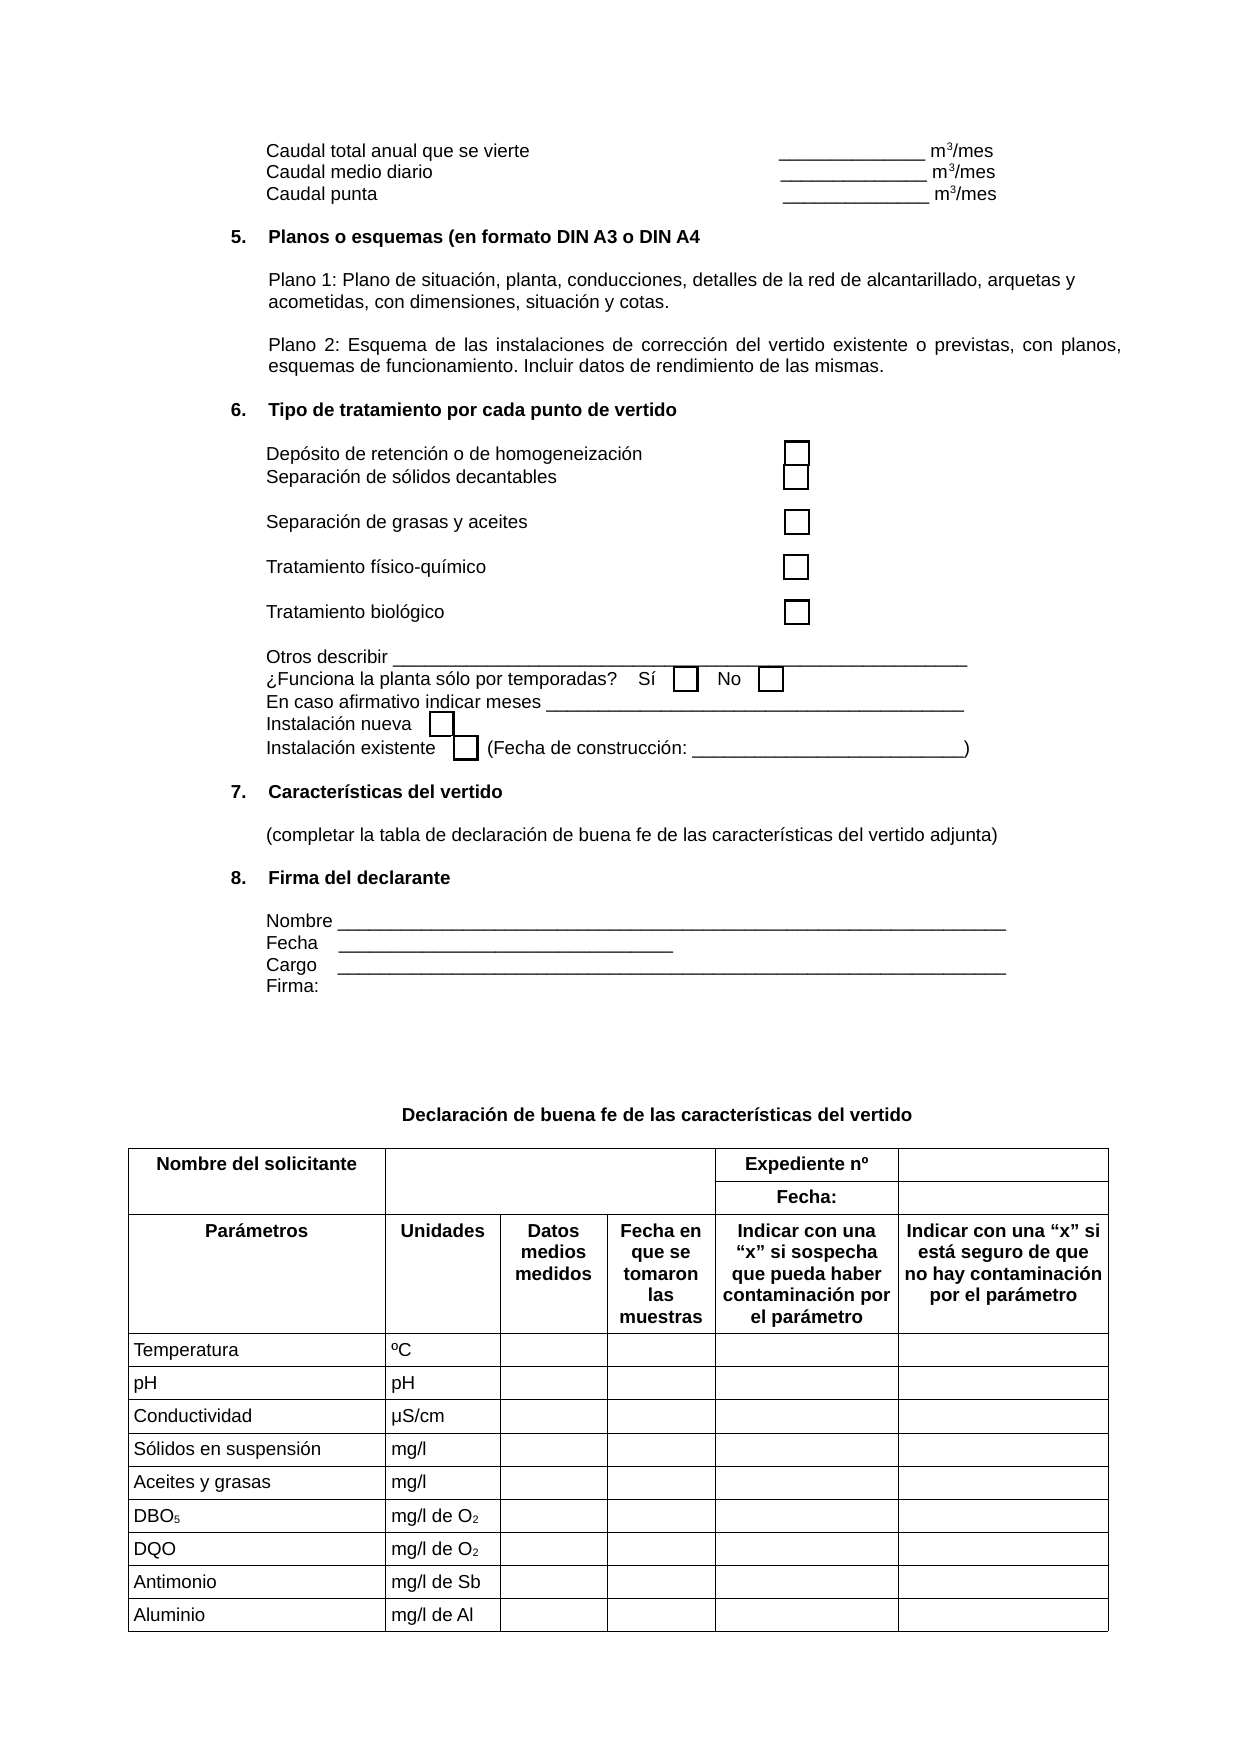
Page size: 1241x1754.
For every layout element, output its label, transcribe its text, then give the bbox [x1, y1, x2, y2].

table_cell [716, 1334, 898, 1366]
text En caso afirmativo indicar meses ________________________________________ [118, 691, 1122, 712]
list Características del vertido [231, 781, 1122, 802]
table_cell Parámetros [129, 1215, 385, 1333]
text [810, 510, 1122, 534]
table_header [386, 1149, 715, 1214]
table_cell Aceites y grasas [129, 1467, 385, 1499]
text Otros describir _______________________________________________________ [118, 646, 1122, 667]
table_cell [608, 1467, 715, 1499]
list Planos o esquemas (en formato DIN A3 o DIN A4 [231, 226, 1122, 247]
table_cell mg/l de O2 [386, 1533, 500, 1565]
text Nombre ________________________________________________________________ [118, 910, 1122, 932]
table_cell Antimonio [129, 1566, 385, 1598]
table_cell [501, 1599, 607, 1631]
text [810, 442, 1122, 465]
table_cell [716, 1400, 898, 1432]
text Fecha ________________________________ [118, 932, 1122, 953]
table_cell [608, 1599, 715, 1631]
text Instalación nueva [118, 712, 428, 736]
table_cell Temperatura [129, 1334, 385, 1366]
text [810, 600, 1122, 624]
list Plano 2: Esquema de las instalaciones de corrección del vertido existente o previstas, con planos, esquemas de funcionamiento. Incluir datos de rendimiento de las mismas. [231, 334, 1122, 377]
table_cell pH [386, 1367, 500, 1399]
list Plano 1: Plano de situación, planta, conducciones, detalles de la red de alcantarillado, arquetas y acometidas, con dimensiones, situación y cotas. [231, 269, 1122, 312]
text Caudal total anual que se vierte ______________ m3/mes [118, 140, 1122, 161]
table_cell mg/l [386, 1467, 500, 1499]
table_cell mg/l de O2 [386, 1500, 500, 1532]
table_cell mg/l de Al [386, 1599, 500, 1631]
table_cell Fecha: [716, 1182, 898, 1214]
table_cell [899, 1334, 1108, 1366]
text Tratamiento físico-químico [118, 555, 782, 579]
table_cell [716, 1434, 898, 1466]
table_cell [899, 1500, 1108, 1532]
text Cargo ________________________________________________________________ [118, 953, 1122, 975]
table_header Expediente nº [716, 1149, 898, 1181]
table_cell [899, 1566, 1108, 1598]
table_cell [899, 1599, 1108, 1631]
table_cell pH [129, 1367, 385, 1399]
table_cell [899, 1182, 1108, 1214]
table_cell Unidades [386, 1215, 500, 1333]
table_cell [608, 1434, 715, 1466]
text Separación de grasas y aceites [118, 510, 783, 534]
table_cell [608, 1566, 715, 1598]
text (completar la tabla de declaración de buena fe de las características del vertido adjunta) [118, 824, 1122, 846]
text Declaración de buena fe de las características del vertido [118, 1104, 1122, 1126]
table_cell [716, 1500, 898, 1532]
table_cell mg/l [386, 1434, 500, 1466]
table_cell Indicar con una “x” si sospecha que pueda haber contaminación por el parámetro [716, 1215, 898, 1333]
table_cell [501, 1566, 607, 1598]
text [784, 667, 1122, 691]
text Tratamiento biológico [118, 600, 783, 624]
table_cell [608, 1533, 715, 1565]
table_cell Fecha en que se tomaron las muestras [608, 1215, 715, 1333]
table_header Nombre del solicitante [129, 1149, 385, 1214]
table_cell [716, 1467, 898, 1499]
table_cell [501, 1367, 607, 1399]
table_cell mg/l de Sb [386, 1566, 500, 1598]
text No [699, 667, 757, 691]
table_cell ºC [386, 1334, 500, 1366]
table_cell [899, 1533, 1108, 1565]
table_cell [716, 1367, 898, 1399]
text ¿Funciona la planta sólo por temporadas? Sí [118, 667, 671, 691]
text Caudal medio diario ______________ m3/mes [118, 161, 1122, 183]
text Instalación existente [118, 736, 451, 759]
table_cell [899, 1367, 1108, 1399]
text (Fecha de construcción: __________________________) [479, 736, 1122, 759]
table_cell μS/cm [386, 1400, 500, 1432]
list Firma del declarante [231, 867, 1122, 889]
table_cell [501, 1334, 607, 1366]
text [455, 712, 1122, 736]
table_cell [899, 1434, 1108, 1466]
table_cell [501, 1400, 607, 1432]
table_cell Datos medios medidos [501, 1215, 607, 1333]
table_cell Indicar con una “x” si está seguro de que no hay contaminación por el parámetro [899, 1215, 1108, 1333]
text Firma: [118, 975, 1122, 996]
table_cell [608, 1334, 715, 1366]
table_cell DBO5 [129, 1500, 385, 1532]
text [809, 465, 1122, 489]
table_cell [716, 1566, 898, 1598]
table_cell [501, 1500, 607, 1532]
list Tipo de tratamiento por cada punto de vertido [231, 398, 1122, 420]
table_cell [716, 1533, 898, 1565]
table_cell Conductividad [129, 1400, 385, 1432]
table_cell [501, 1467, 607, 1499]
table_cell [608, 1500, 715, 1532]
table_cell [899, 1400, 1108, 1432]
text Separación de sólidos decantables [118, 465, 782, 489]
table_cell Aluminio [129, 1599, 385, 1631]
table_cell [501, 1533, 607, 1565]
table_cell [501, 1434, 607, 1466]
table_cell [608, 1400, 715, 1432]
text Depósito de retención o de homogeneización [118, 442, 783, 465]
text [809, 555, 1122, 579]
table_cell [608, 1367, 715, 1399]
table_cell [716, 1599, 898, 1631]
table_cell DQO [129, 1533, 385, 1565]
text Caudal punta ______________ m3/mes [118, 183, 1122, 204]
table_cell [899, 1467, 1108, 1499]
table_header [899, 1149, 1108, 1181]
table_cell Sólidos en suspensión [129, 1434, 385, 1466]
